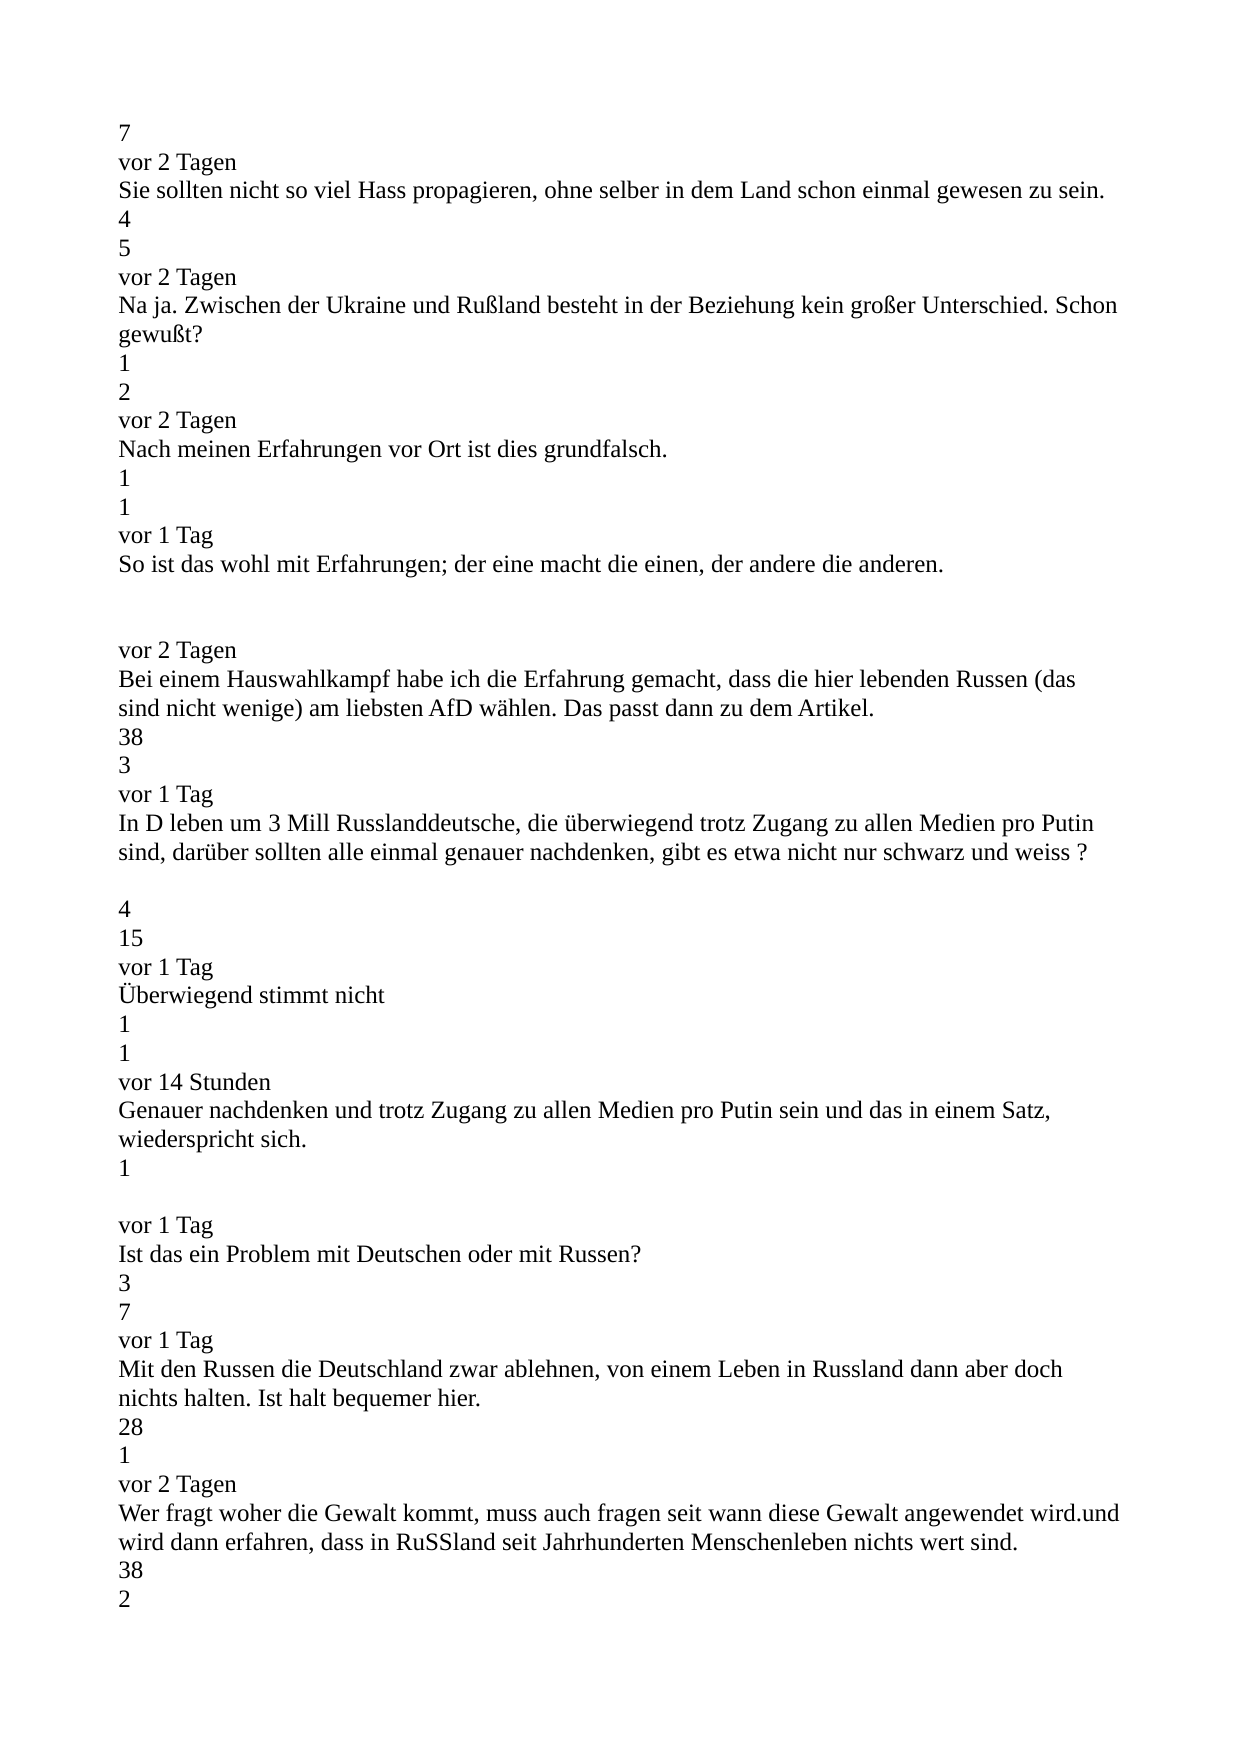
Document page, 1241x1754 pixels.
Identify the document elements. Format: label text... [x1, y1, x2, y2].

text Na ja. Zwischen der Ukraine und Rußland besteht in der Beziehung kein großer Unterschied. Schon gewußt? [118, 291, 1122, 348]
text 1 [118, 348, 1122, 377]
text 3 [118, 751, 1122, 779]
text 38 [118, 1556, 1122, 1584]
text Bei einem Hauswahlkampf habe ich die Erfahrung gemacht, dass die hier lebenden Russen (das sind nicht wenige) am liebsten AfD wählen. Das passt dann zu dem Artikel. [118, 664, 1122, 722]
text 7 [118, 118, 1122, 147]
text 1 [118, 1153, 1122, 1182]
text Mit den Russen die Deutschland zwar ablehnen, von einem Leben in Russland dann aber doch nichts halten. Ist halt bequemer hier. [118, 1354, 1122, 1412]
text 4 [118, 894, 1122, 923]
text Sie sollten nicht so viel Hass propagieren, ohne selber in dem Land schon einmal gewesen zu sein. [118, 176, 1122, 204]
text 7 [118, 1297, 1122, 1326]
text Ist das ein Problem mit Deutschen oder mit Russen? [118, 1239, 1122, 1268]
text 2 [118, 1584, 1122, 1613]
text 1 [118, 1038, 1122, 1067]
text 28 [118, 1412, 1122, 1441]
text Wer fragt woher die Gewalt kommt, muss auch fragen seit wann diese Gewalt angewendet wird.und wird dann erfahren, dass in RuSSland seit Jahrhunderten Menschenleben nichts wert sind. [118, 1498, 1122, 1556]
text Nach meinen Erfahrungen vor Ort ist dies grundfalsch. [118, 434, 1122, 463]
text vor 2 Tagen [118, 262, 1122, 291]
text 1 [118, 463, 1122, 492]
text vor 1 Tag [118, 1326, 1122, 1354]
text vor 1 Tag [118, 952, 1122, 981]
text Genauer nachdenken und trotz Zugang zu allen Medien pro Putin sein und das in einem Satz, wiederspricht sich. [118, 1096, 1122, 1153]
text vor 1 Tag [118, 779, 1122, 808]
text In D leben um 3 Mill Russlanddeutsche, die überwiegend trotz Zugang zu allen Medien pro Putin sind, darüber sollten alle einmal genauer nachdenken, gibt es etwa nicht nur schwarz und weiss ? [118, 808, 1122, 866]
text vor 14 Stunden [118, 1067, 1122, 1096]
text 15 [118, 923, 1122, 952]
text vor 2 Tagen [118, 1469, 1122, 1498]
text vor 2 Tagen [118, 147, 1122, 176]
text 2 [118, 377, 1122, 406]
text 1 [118, 1009, 1122, 1038]
text vor 2 Tagen [118, 406, 1122, 434]
text 38 [118, 722, 1122, 751]
text vor 1 Tag [118, 1211, 1122, 1239]
text 5 [118, 233, 1122, 262]
text 3 [118, 1268, 1122, 1297]
text 1 [118, 492, 1122, 521]
text vor 1 Tag [118, 521, 1122, 549]
text vor 2 Tagen [118, 636, 1122, 664]
text 1 [118, 1441, 1122, 1469]
text 4 [118, 204, 1122, 233]
text So ist das wohl mit Erfahrungen; der eine macht die einen, der andere die anderen. [118, 549, 1122, 578]
text Überwiegend stimmt nicht [118, 981, 1122, 1009]
